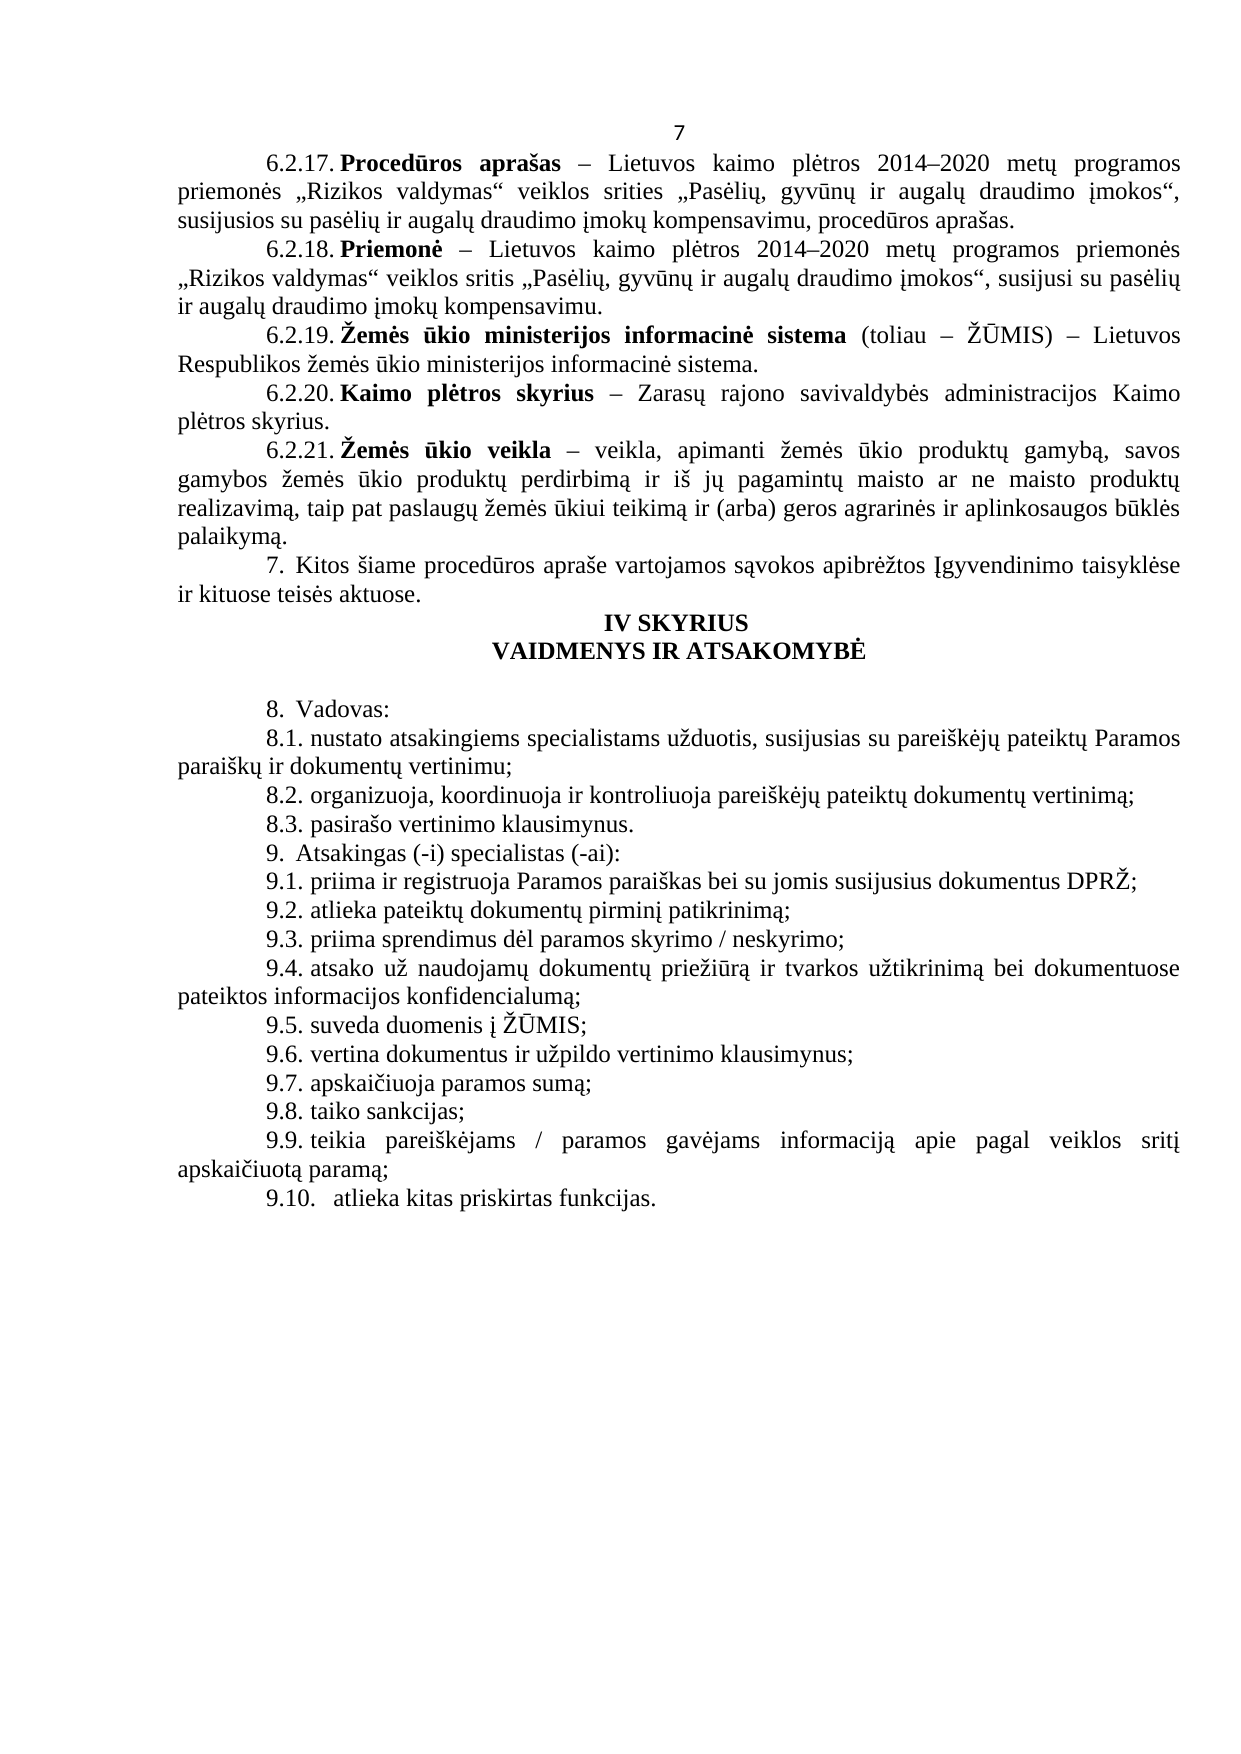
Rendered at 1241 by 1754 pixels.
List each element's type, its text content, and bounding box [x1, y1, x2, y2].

text 9.3. priima sprendimus dėl paramos skyrimo / neskyrimo; [177, 924, 1181, 953]
text 9.5. suveda duomenis į ŽŪMIS; [177, 1010, 1181, 1039]
text 9.10. atlieka kitas priskirtas funkcijas. [177, 1183, 1181, 1211]
text VAIDMENYS IR ATSAKOMYBĖ [177, 636, 1181, 665]
text IV SKYRIUS [177, 608, 1181, 636]
text 6.2.18. Priemonė – Lietuvos kaimo plėtros 2014–2020 metų programos priemonės „Rizikos valdymas“ veiklos sritis „Pasėlių, gyvūnų ir augalų draudimo įmokos“, susijusi su pasėlių ir augalų draudimo įmokų kompensavimu. [177, 234, 1181, 320]
text 7. Kitos šiame procedūros apraše vartojamos sąvokos apibrėžtos Įgyvendinimo taisyklėse ir kituose teisės aktuose. [177, 550, 1181, 608]
text 8.3. pasirašo vertinimo klausimynus. [177, 809, 1181, 838]
text 8.1. nustato atsakingiems specialistams užduotis, susijusias su pareiškėjų pateiktų Paramos paraiškų ir dokumentų vertinimu; [177, 723, 1181, 780]
text 6.2.19. Žemės ūkio ministerijos informacinė sistema (toliau – ŽŪMIS) – Lietuvos Respublikos žemės ūkio ministerijos informacinė sistema. [177, 320, 1181, 378]
text 9. Atsakingas (-i) specialistas (-ai): [177, 838, 1181, 866]
text 9.2. atlieka pateiktų dokumentų pirminį patikrinimą; [177, 895, 1181, 924]
text 9.7. apskaičiuoja paramos sumą; [177, 1068, 1181, 1096]
text 8.2. organizuoja, koordinuoja ir kontroliuoja pareiškėjų pateiktų dokumentų vertinimą; [177, 780, 1181, 809]
text 8. Vadovas: [177, 694, 1181, 723]
text 6.2.20. Kaimo plėtros skyrius – Zarasų rajono savivaldybės administracijos Kaimo plėtros skyrius. [177, 378, 1181, 435]
text 9.6. vertina dokumentus ir užpildo vertinimo klausimynus; [177, 1039, 1181, 1068]
text 9.1. priima ir registruoja Paramos paraiškas bei su jomis susijusius dokumentus DPRŽ; [177, 866, 1181, 895]
text 6.2.21. Žemės ūkio veikla – veikla, apimanti žemės ūkio produktų gamybą, savos gamybos žemės ūkio produktų perdirbimą ir iš jų pagamintų maisto ar ne maisto produktų realizavimą, taip pat paslaugų žemės ūkiui teikimą ir (arba) geros agrarinės ir aplinkosaugos būklės palaikymą. [177, 435, 1181, 550]
text 9.9. teikia pareiškėjams / paramos gavėjams informaciją apie pagal veiklos sritį apskaičiuotą paramą; [177, 1125, 1181, 1183]
text 9.8. taiko sankcijas; [177, 1096, 1181, 1125]
text 6.2.17. Procedūros aprašas – Lietuvos kaimo plėtros 2014–2020 metų programos priemonės „Rizikos valdymas“ veiklos srities „Pasėlių, gyvūnų ir augalų draudimo įmokos“, susijusios su pasėlių ir augalų draudimo įmokų kompensavimu, procedūros aprašas. [177, 148, 1181, 234]
text 9.4. atsako už naudojamų dokumentų priežiūrą ir tvarkos užtikrinimą bei dokumentuose pateiktos informacijos konfidencialumą; [177, 953, 1181, 1010]
